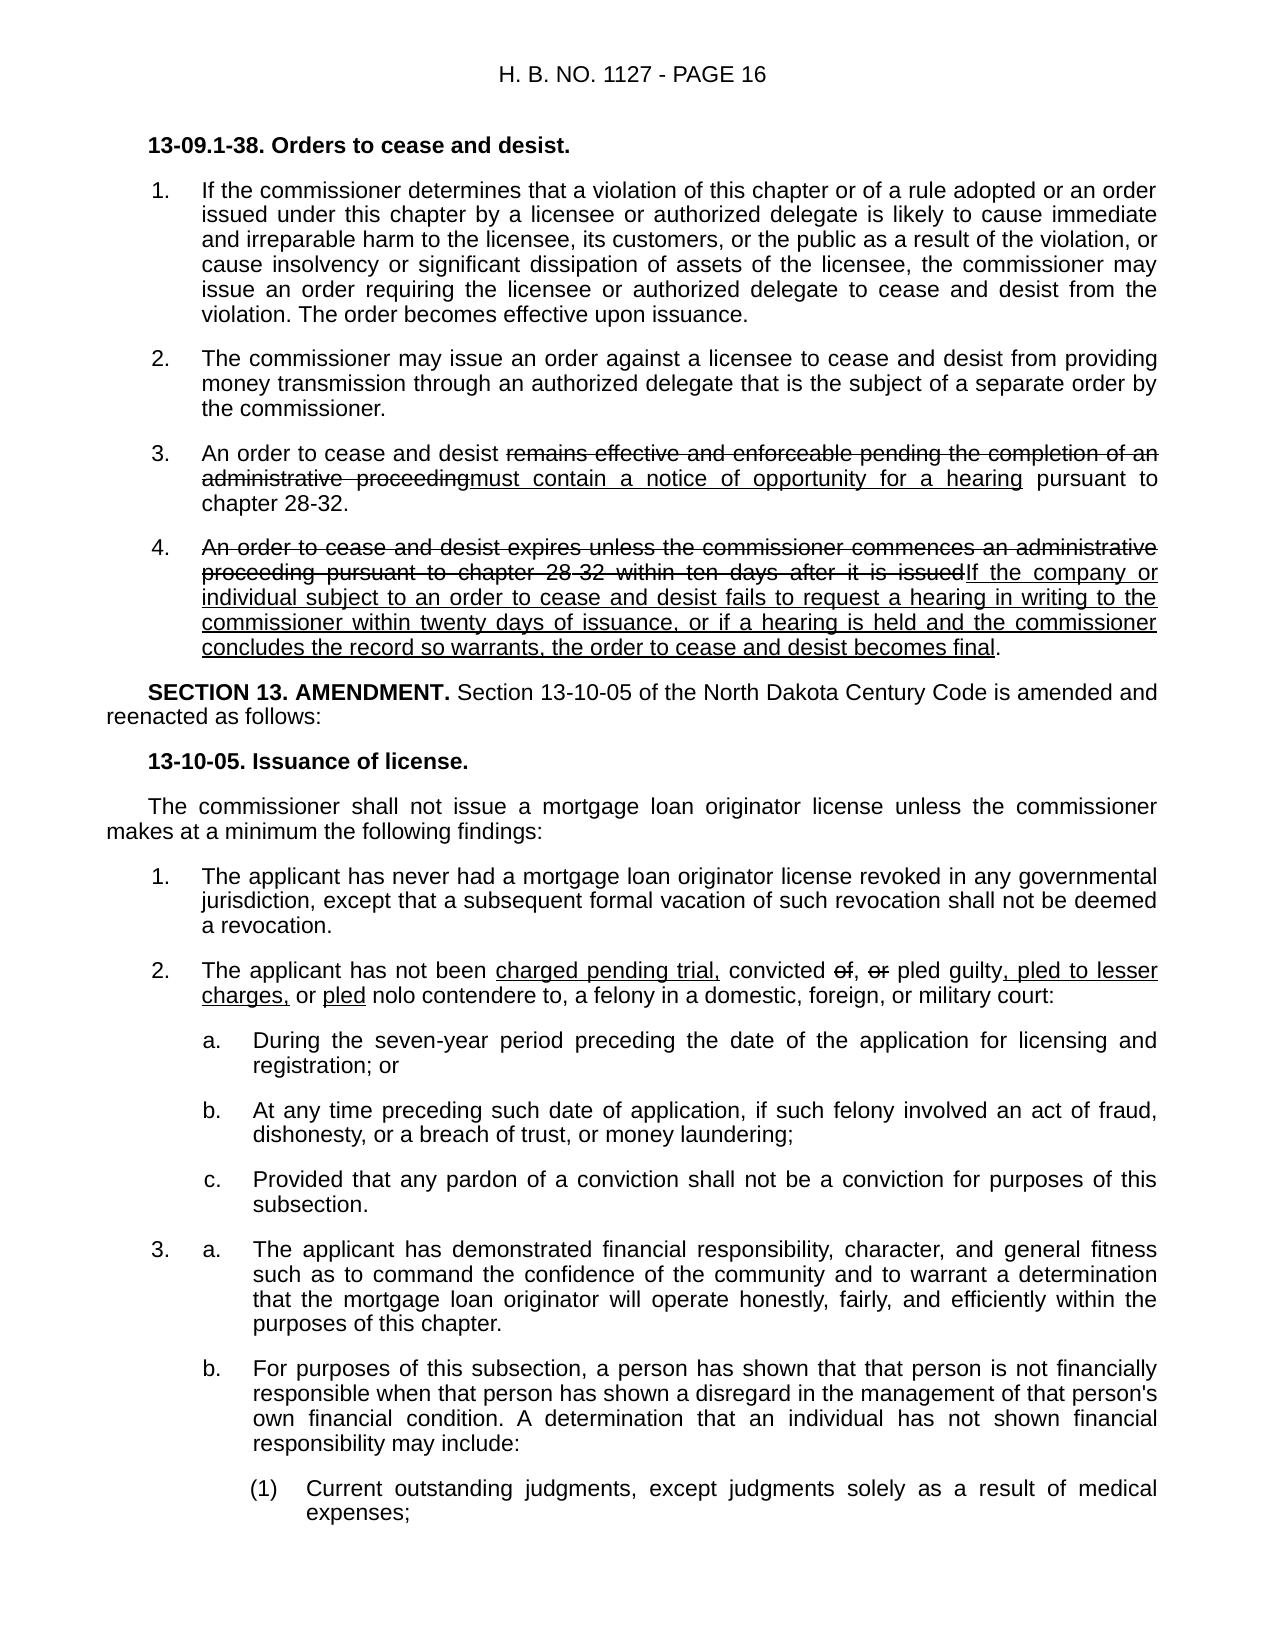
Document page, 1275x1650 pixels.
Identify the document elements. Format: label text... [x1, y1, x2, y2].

text 2. The commissioner may issue an order against a licensee to cease and desist from providing money transmission through an authorized delegate that is the subject of a separate order by the commissioner. [106, 347, 1158, 421]
subtitle 13‑10‑05. Issuance of license. [106, 750, 1158, 774]
text a. During the seven‑year period preceding the date of the application for licensing and registration; or [106, 1028, 1158, 1078]
subtitle 13‑09.1‑38. Orders to cease and desist. [106, 133, 1158, 158]
text The commissioner shall not issue a mortgage loan originator license unless the commissioner makes at a minimum the following findings: [106, 795, 1158, 844]
text b. For purposes of this subsection, a person has shown that that person is not financially responsible when that person has shown a disregard in the management of that person's own financial condition. A determination that an individual has not shown financial responsibility may include: [106, 1357, 1158, 1456]
text b. At any time preceding such date of application, if such felony involved an act of fraud, dishonesty, or a breach of trust, or money laundering; [106, 1098, 1158, 1148]
text (1) Current outstanding judgments, except judgments solely as a result of medical expenses; [106, 1476, 1158, 1526]
text 3. a. The applicant has demonstrated financial responsibility, character, and general fitness such as to command the confidence of the community and to warrant a determination that the mortgage loan originator will operate honestly, fairly, and efficiently within the purposes of this chapter. [106, 1238, 1158, 1337]
text 1. The applicant has never had a mortgage loan originator license revoked in any governmental jurisdiction, except that a subsequent formal vacation of such revocation shall not be deemed a revocation. [106, 864, 1158, 939]
text 1. If the commissioner determines that a violation of this chapter or of a rule adopted or an order issued under this chapter by a licensee or authorized delegate is likely to cause immediate and irreparable harm to the licensee, its customers, or the public as a result of the violation, or cause insolvency or significant dissipation of assets of the licensee, the commissioner may issue an order requiring the licensee or authorized delegate to cease and desist from the violation. The order becomes effective upon issuance. [106, 178, 1158, 327]
text c. Provided that any pardon of a conviction shall not be a conviction for purposes of this subsection. [106, 1168, 1158, 1217]
text 3. An order to cease and desist remains effective and enforceable pending the completion of an administrative proceedingmust contain a notice of opportunity for a hearing pursuant to chapter 28‑32. [106, 442, 1158, 516]
text 2. The applicant has not been charged pending trial, convicted of, or pled guilty, pled to lesser charges, or pled nolo contendere to, a felony in a domestic, foreign, or military court: [106, 959, 1158, 1008]
text SECTION 13. AMENDMENT. Section 13‑10‑05 of the North Dakota Century Code is amended and reenacted as follows: [106, 680, 1158, 730]
text 4. An order to cease and desist expires unless the commissioner commences an administrative proceeding pursuant to chapter 28‑32 within ten days after it is issuedIf the company or individual subject to an order to cease and desist fails to request a hearing in writing to the commissioner within twenty days of issuance, or if a hearing is held and the commissioner concludes the record so warrants, the order to cease and desist becomes final. [106, 536, 1158, 660]
